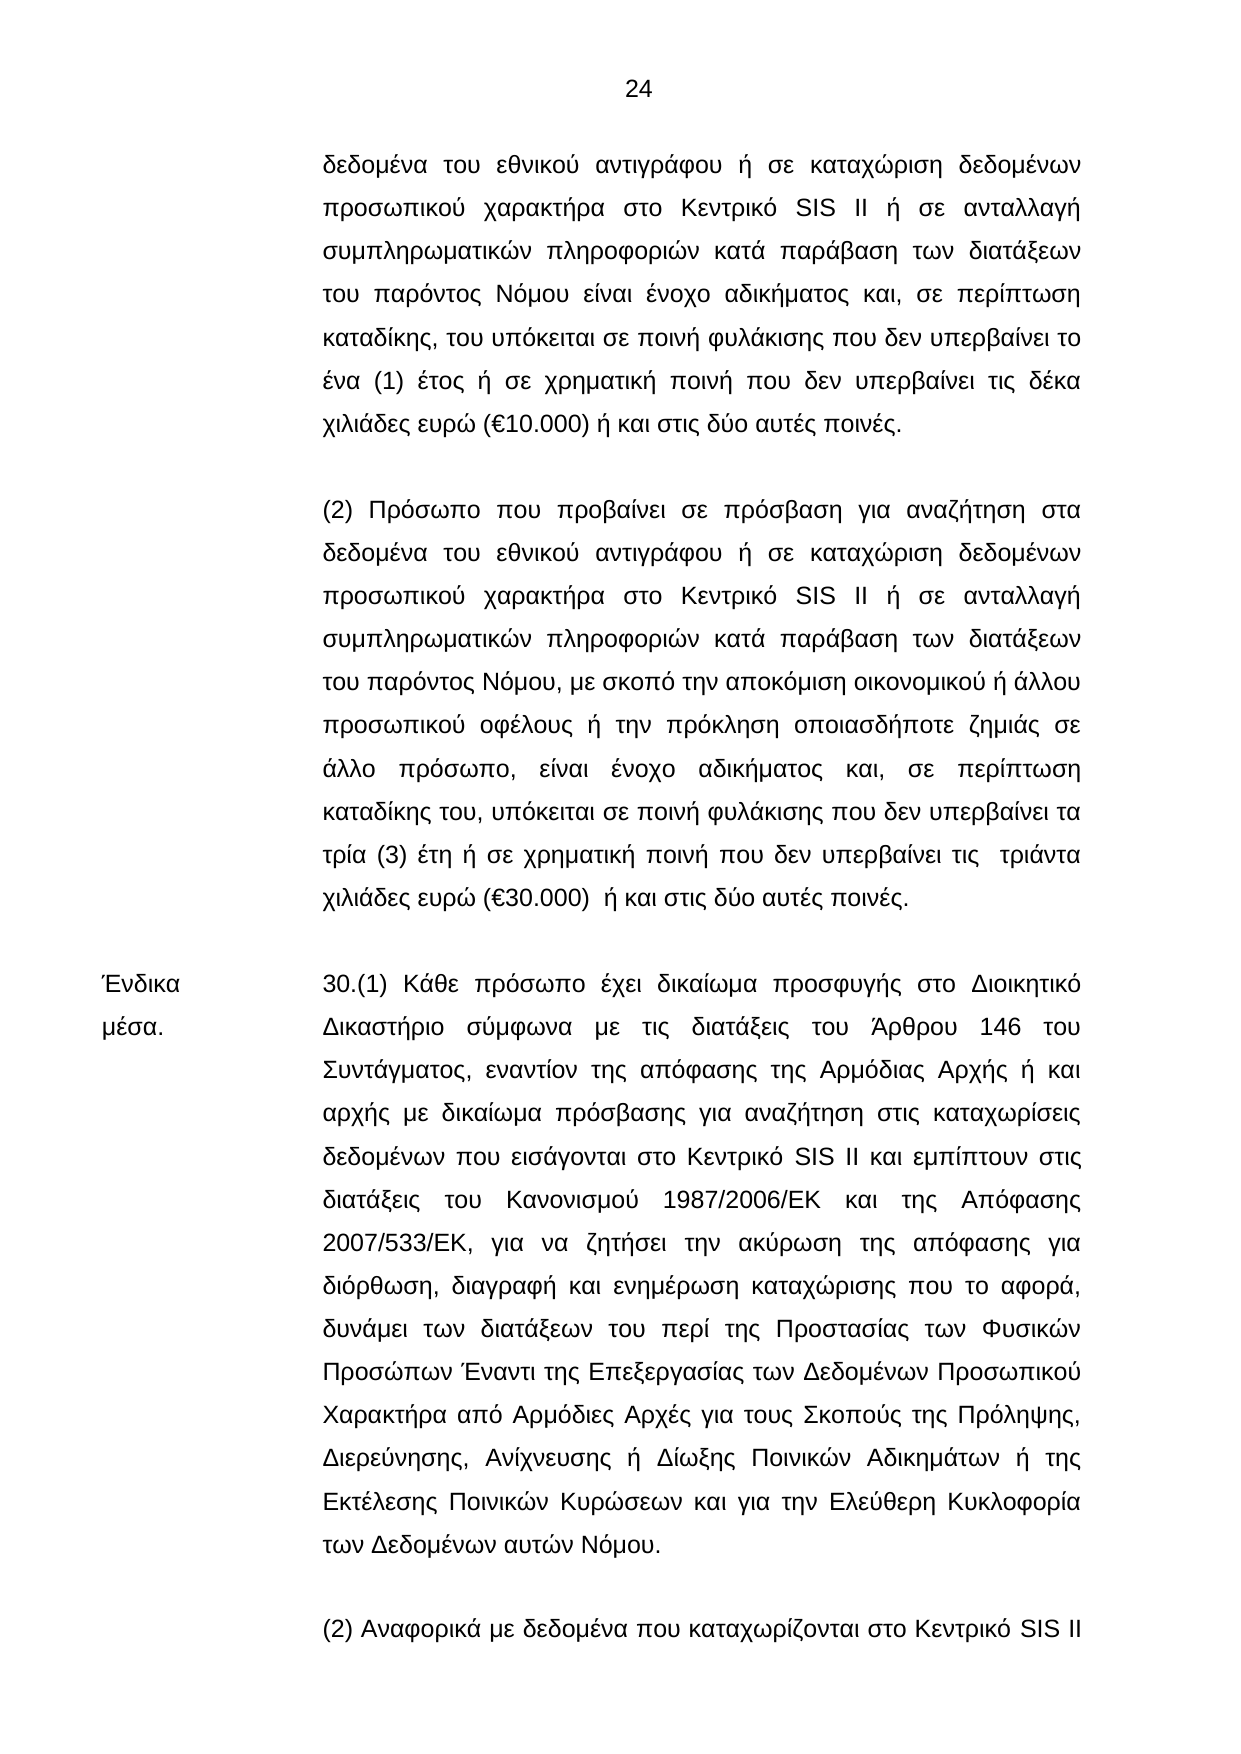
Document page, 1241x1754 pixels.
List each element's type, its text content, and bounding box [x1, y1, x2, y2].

table_cell [90, 495, 307, 926]
table_cell [90, 452, 307, 495]
table_cell 30.(1) Κάθε πρόσωπο έχει δικαίωμα προσφυγής στο Διοικητικό Δικαστήριο σύμφωνα με τις διατάξεις του Άρθρου 146 του Συντάγματος, εναντίον της απόφασης της Αρμόδιας Αρχής ή και αρχής με δικαίωμα πρόσβασης για αναζήτηση στις καταχωρίσεις δεδομένων που εισάγονται στο Κεντρικό SIS II και εμπίπτουν στις διατάξεις του Κανονισμού 1987/2006/ΕΚ και της Απόφασης 2007/533/ΕΚ, για να ζητήσει την ακύρωση της απόφασης για διόρθωση, διαγραφή και ενημέρωση καταχώρισης που το αφορά, δυνάμει των διατάξεων του περί της Προστασίας των Φυσικών Προσώπων Έναντι της Επεξεργασίας των Δεδομένων Προσωπικού Χαρακτήρα από Αρμόδιες Αρχές για τους Σκοπούς της Πρόληψης, Διερεύνησης, Ανίχνευσης ή Δίωξης Ποινικών Αδικημάτων ή της Εκτέλεσης Ποινικών Κυρώσεων και για την Ελεύθερη Κυκλοφορία των Δεδομένων αυτών Νόμου. [308, 969, 1093, 1571]
table_cell [90, 1615, 307, 1657]
table_cell (2) Πρόσωπο που προβαίνει σε πρόσβαση για αναζήτηση στα δεδομένα του εθνικού αντιγράφου ή σε καταχώριση δεδομένων προσωπικού χαρακτήρα στο Κεντρικό SIS II ή σε ανταλλαγή συμπληρωματικών πληροφοριών κατά παράβαση των διατάξεων του παρόντος Νόμου, με σκοπό την αποκόμιση οικονομικού ή άλλου προσωπικού οφέλους ή την πρόκληση οποιασδήποτε ζημιάς σε άλλο πρόσωπο, είναι ένοχο αδικήματος και, σε περίπτωση καταδίκης του, υπόκειται σε ποινή φυλάκισης που δεν υπερβαίνει τα τρία (3) έτη ή σε χρηματική ποινή που δεν υπερβαίνει τις τριάντα χιλιάδες ευρώ (€30.000) ή και στις δύο αυτές ποινές. [308, 495, 1093, 926]
table_cell (2) Αναφορικά με δεδομένα που καταχωρίζονται στο Κεντρικό SIS II [308, 1615, 1093, 1657]
table_cell [90, 926, 307, 969]
table_cell [308, 452, 1093, 495]
table_cell [308, 1571, 1093, 1614]
table_cell [90, 1571, 307, 1614]
table_cell [308, 926, 1093, 969]
table_cell δεδομένα του εθνικού αντιγράφου ή σε καταχώριση δεδομένων προσωπικού χαρακτήρα στο Κεντρικό SIS II ή σε ανταλλαγή συμπληρωματικών πληροφοριών κατά παράβαση των διατάξεων του παρόντος Νόμου είναι ένοχο αδικήματος και, σε περίπτωση καταδίκης, του υπόκειται σε ποινή φυλάκισης που δεν υπερβαίνει το ένα (1) έτος ή σε χρηματική ποινή που δεν υπερβαίνει τις δέκα χιλιάδες ευρώ (€10.000) ή και στις δύο αυτές ποινές. [308, 150, 1093, 452]
table_cell Ένδικα μέσα. [90, 969, 307, 1571]
table_cell [90, 150, 307, 452]
